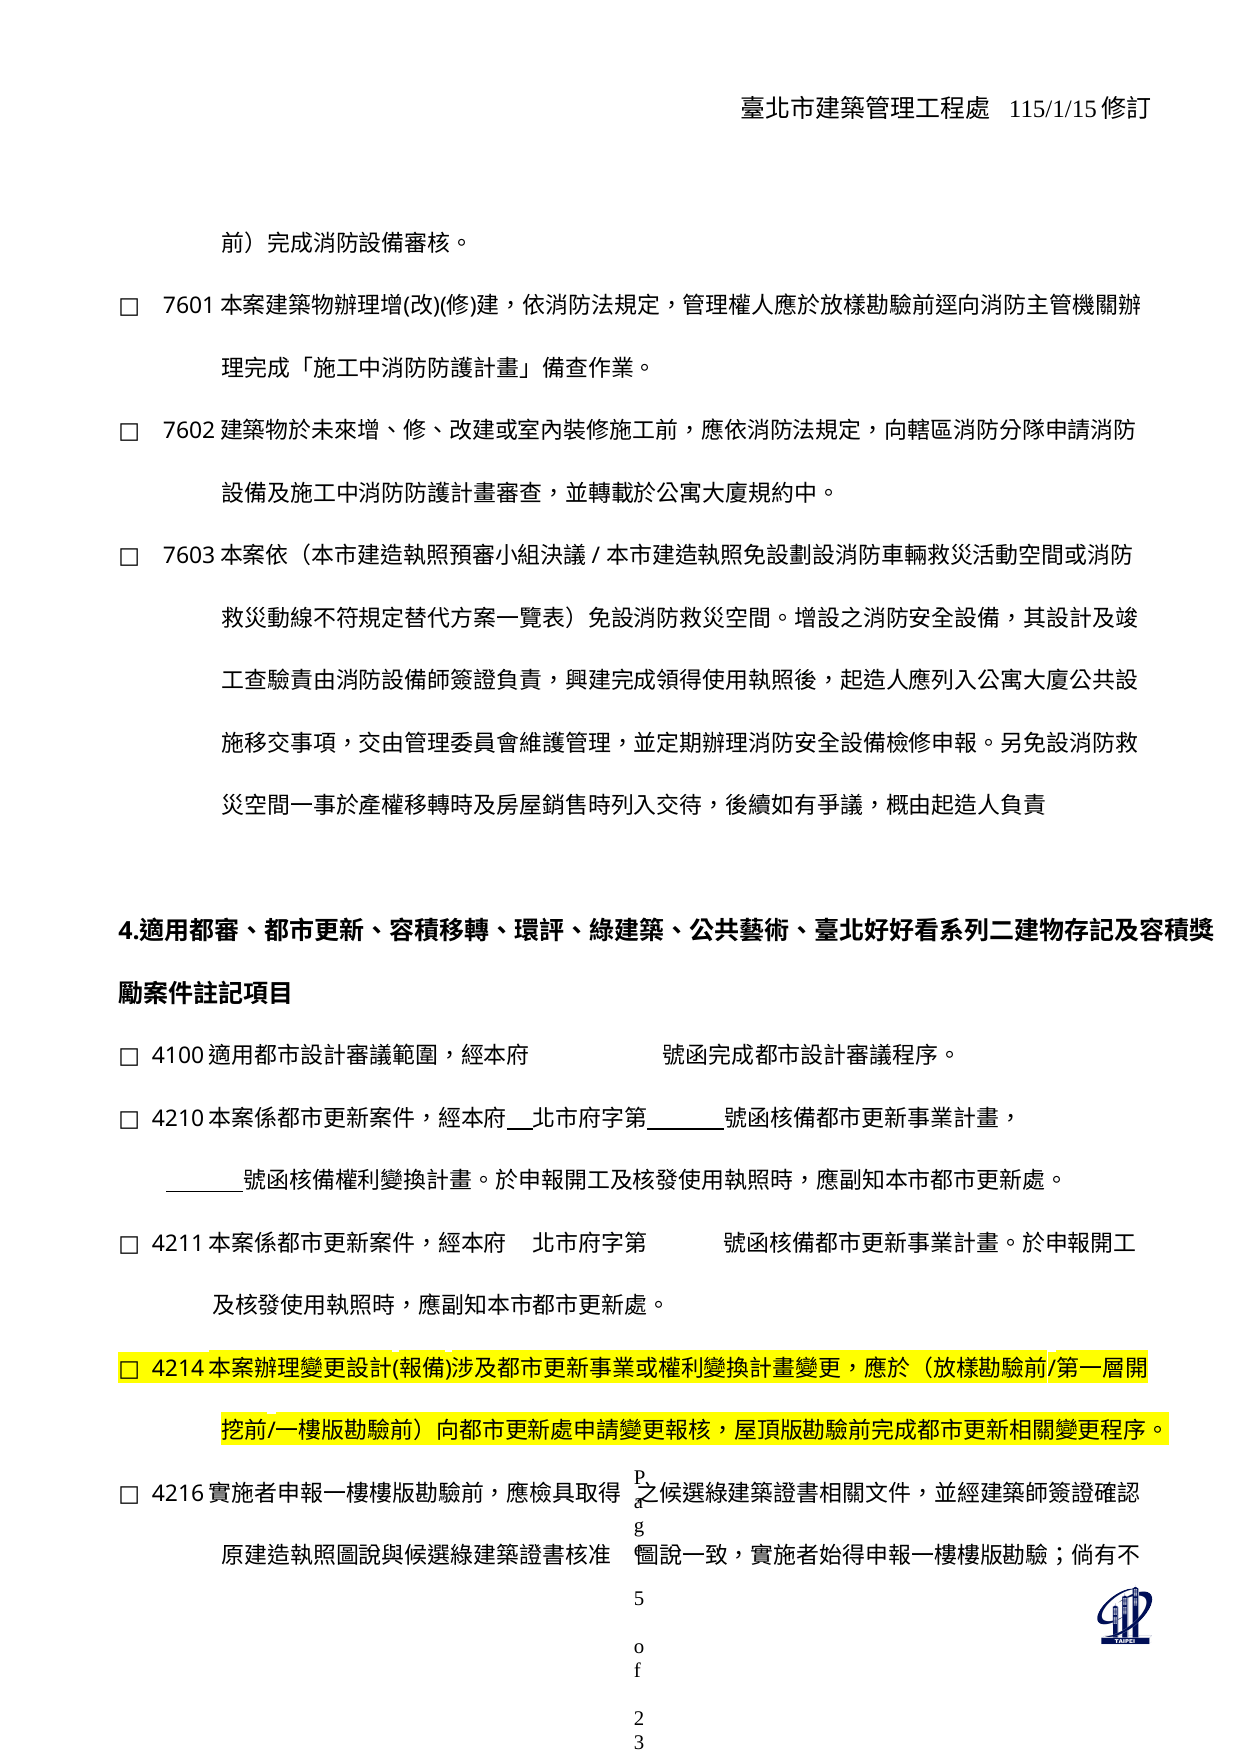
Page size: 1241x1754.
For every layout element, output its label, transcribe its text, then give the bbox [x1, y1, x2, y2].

text □ 4210本案係都市更新案件，經本府 北市府字第 號函核備都市更新事業計畫， [118, 1074, 1152, 1137]
text □ 4100適用都市設計審議範圍，經本府 號函完成都市設計審議程序。 [118, 1012, 1152, 1074]
text □ 7600本案辦理變更設計涉及消防設備變更，應於（放樣勘驗前）（變更之樓層申報施工勘驗前）完成消防設備審核。 [118, 199, 1152, 262]
text □ 4216實施者申報一樓樓版勘驗前，應檢具取得之候選綠建築證書相關文件，並經建築師簽證確認原建造執照圖說與候選綠建築證書核准圖說一致，實施者始得申報一樓樓版勘驗；倘有不 [118, 1449, 1152, 1574]
text □ 7602建築物於未來增、修、改建或室內裝修施工前，應依消防法規定，向轄區消防分隊申請消防設備及施工中消防防護計畫審查，並轉載於公寓大廈規約中。 [118, 387, 1152, 512]
text □ 4211本案係都市更新案件，經本府 北市府字第 號函核備都市更新事業計畫。於申報開工及核發使用執照時，應副知本市都市更新處。 [118, 1199, 1152, 1324]
text □ 4214本案辦理變更設計(報備)涉及都市更新事業或權利變換計畫變更，應於（放樣勘驗前/第一層開挖前/一樓版勘驗前）向都市更新處申請變更報核，屋頂版勘驗前完成都市更新相關變更程序。 [118, 1324, 1152, 1449]
text □ 7601本案建築物辦理增(改)(修)建，依消防法規定，管理權人應於放樣勘驗前逕向消防主管機關辦理完成「施工中消防防護計畫」備查作業。 [118, 262, 1152, 387]
text □ 7603本案依（本市建造執照預審小組決議 / 本市建造執照免設劃設消防車輛救災活動空間或消防救災動線不符規定替代方案一覽表）免設消防救災空間。增設之消防安全設備，其設計及竣工查驗責由消防設備師簽證負責，興建完成領得使用執照後，起造人應列入公寓大廈公共設施移交事項，交由管理委員會維護管理，並定期辦理消防安全設備檢修申報。另免設消防救災空間一事於產權移轉時及房屋銷售時列入交待，後續如有爭議，概由起造人負責 [118, 512, 1152, 824]
text 號函核備權利變換計畫。於申報開工及核發使用執照時，應副知本市都市更新處。 [118, 1137, 1152, 1199]
text 4.適用都審、都市更新、容積移轉、環評、綠建築、公共藝術、臺北好好看系列二建物存記及容積獎勵案件註記項目 [118, 887, 1220, 1012]
